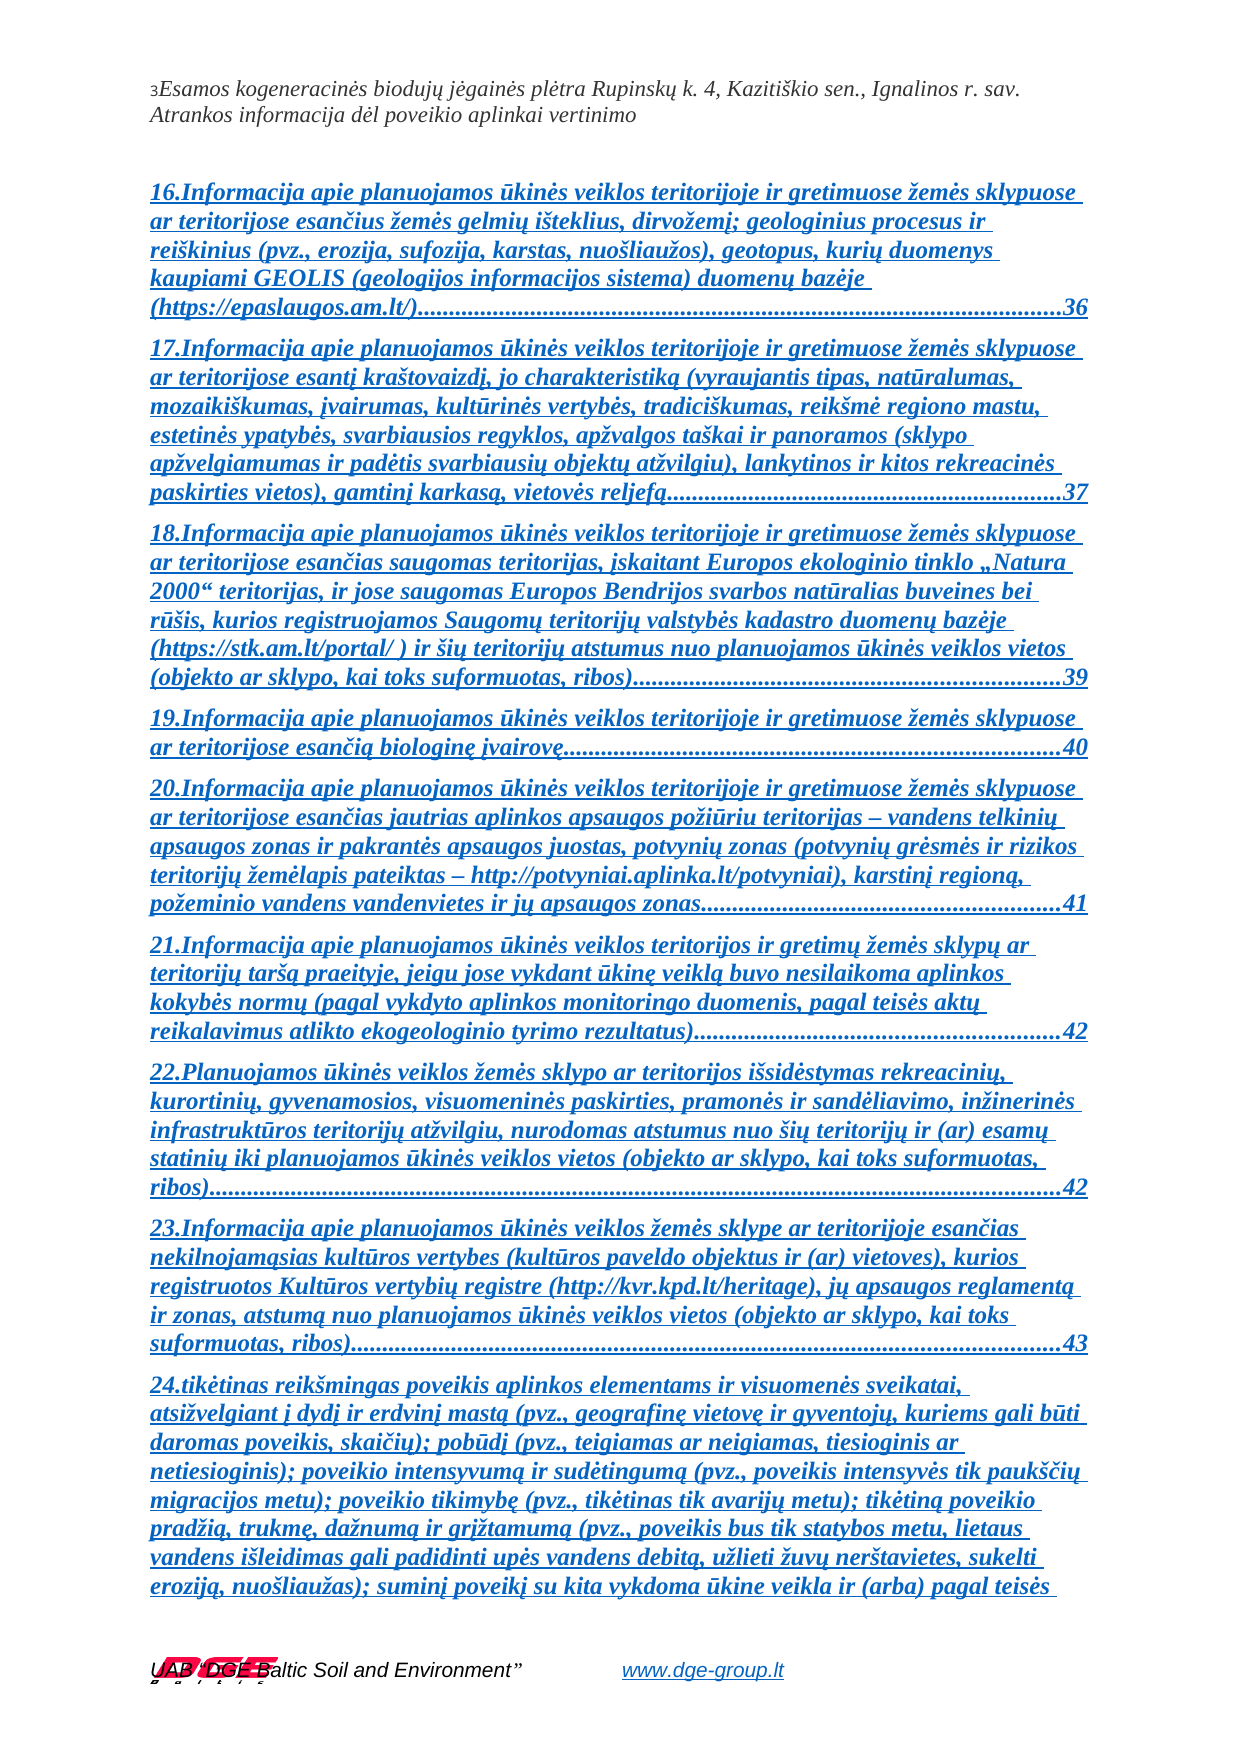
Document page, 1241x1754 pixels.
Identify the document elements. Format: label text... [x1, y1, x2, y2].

text 19.Informacija apie planuojamos ūkinės veiklos teritorijoje ir gretimuose žemės sklypuose ar teritorijose esančią biologinę įvairovę 40 [150, 703, 1090, 761]
text 18.Informacija apie planuojamos ūkinės veiklos teritorijoje ir gretimuose žemės sklypuose ar teritorijose esančias saugomas teritorijas, įskaitant Europos ekologinio tinklo „Natura 2000“ teritorijas, ir jose saugomas Europos Bendrijos svarbos natūralias buveines bei rūšis, kurios registruojamos Saugomų teritorijų valstybės kadastro duomenų bazėje (https://stk.am.lt/portal/ ) ir šių teritorijų atstumus nuo planuojamos ūkinės veiklos vietos (objekto ar sklypo, kai toks suformuotas, ribos) 39 [150, 518, 1090, 691]
text 24.tikėtinas reikšmingas poveikis aplinkos elementams ir visuomenės sveikatai, atsižvelgiant į dydį ir erdvinį mastą (pvz., geografinę vietovę ir gyventojų, kuriems gali būti daromas poveikis, skaičių); pobūdį (pvz., teigiamas ar neigiamas, tiesioginis ar netiesioginis); poveikio intensyvumą ir sudėtingumą (pvz., poveikis intensyvės tik paukščių migracijos metu); poveikio tikimybę (pvz., tikėtinas tik avarijų metu); tikėtiną poveikio pradžią, trukmę, dažnumą ir grįžtamumą (pvz., poveikis bus tik statybos metu, lietaus vandens išleidimas gali padidinti upės vandens debitą, užlieti žuvų nerštavietes, sukelti eroziją, nuošliaužas); suminį poveikį su kita vykdoma ūkine veikla ir (arba) pagal teisės aktų reikalavimus patvirtinta ūkinės veiklos plėtra gretimose teritorijose (pvz., kelių veiklos rūšių vandens naudojimas iš vieno vandens šaltinio gali sumažinti vandens debitą, sutrikdyti vandens gyvūnijos mitybos grandinę ar visą ekologinę pusiausvyrą, sumažinti ištirpusio vandenyje deguonies kiekį), ir galimybes išvengti reikšmingo neigiamo poveikio ar užkirsti jam kelią 44 [150, 1370, 1090, 1600]
text 20.Informacija apie planuojamos ūkinės veiklos teritorijoje ir gretimuose žemės sklypuose ar teritorijose esančias jautrias aplinkos apsaugos požiūriu teritorijas – vandens telkinių apsaugos zonas ir pakrantės apsaugos juostas, potvynių zonas (potvynių grėsmės ir rizikos teritorijų žemėlapis pateiktas – http://potvyniai.aplinka.lt/potvyniai), karstinį regioną, požeminio vandens vandenvietes ir jų apsaugos zonas 41 [150, 773, 1090, 917]
text 21.Informacija apie planuojamos ūkinės veiklos teritorijos ir gretimų žemės sklypų ar teritorijų taršą praeityje, jeigu jose vykdant ūkinę veiklą buvo nesilaikoma aplinkos kokybės normų (pagal vykdyto aplinkos monitoringo duomenis, pagal teisės aktų reikalavimus atlikto ekogeologinio tyrimo rezultatus) 42 [150, 930, 1090, 1045]
picture [150, 1657, 279, 1684]
text 23.Informacija apie planuojamos ūkinės veiklos žemės sklype ar teritorijoje esančias nekilnojamąsias kultūros vertybes (kultūros paveldo objektus ir (ar) vietoves), kurios registruotos Kultūros vertybių registre (http://kvr.kpd.lt/heritage), jų apsaugos reglamentą ir zonas, atstumą nuo planuojamos ūkinės veiklos vietos (objekto ar sklypo, kai toks suformuotas, ribos) 43 [150, 1213, 1090, 1357]
text 16.Informacija apie planuojamos ūkinės veiklos teritorijoje ir gretimuose žemės sklypuose ar teritorijose esančius žemės gelmių išteklius, dirvožemį; geologinius procesus ir reiškinius (pvz., erozija, sufozija, karstas, nuošliaužos), geotopus, kurių duomenys kaupiami GEOLIS (geologijos informacijos sistema) duomenų bazėje (https://epaslaugos.am.lt/) 36 [150, 177, 1090, 321]
text 22.Planuojamos ūkinės veiklos žemės sklypo ar teritorijos išsidėstymas rekreacinių, kurortinių, gyvenamosios, visuomeninės paskirties, pramonės ir sandėliavimo, inžinerinės infrastruktūros teritorijų atžvilgiu, nurodomas atstumus nuo šių teritorijų ir (ar) esamų statinių iki planuojamos ūkinės veiklos vietos (objekto ar sklypo, kai toks suformuotas, ribos) 42 [150, 1057, 1090, 1201]
text 17.Informacija apie planuojamos ūkinės veiklos teritorijoje ir gretimuose žemės sklypuose ar teritorijose esantį kraštovaizdį, jo charakteristiką (vyraujantis tipas, natūralumas, mozaikiškumas, įvairumas, kultūrinės vertybės, tradiciškumas, reikšmė regiono mastu, estetinės ypatybės, svarbiausios regyklos, apžvalgos taškai ir panoramos (sklypo apžvelgiamumas ir padėtis svarbiausių objektų atžvilgiu), lankytinos ir kitos rekreacinės paskirties vietos), gamtinį karkasą, vietovės reljefą 37 [150, 333, 1090, 506]
